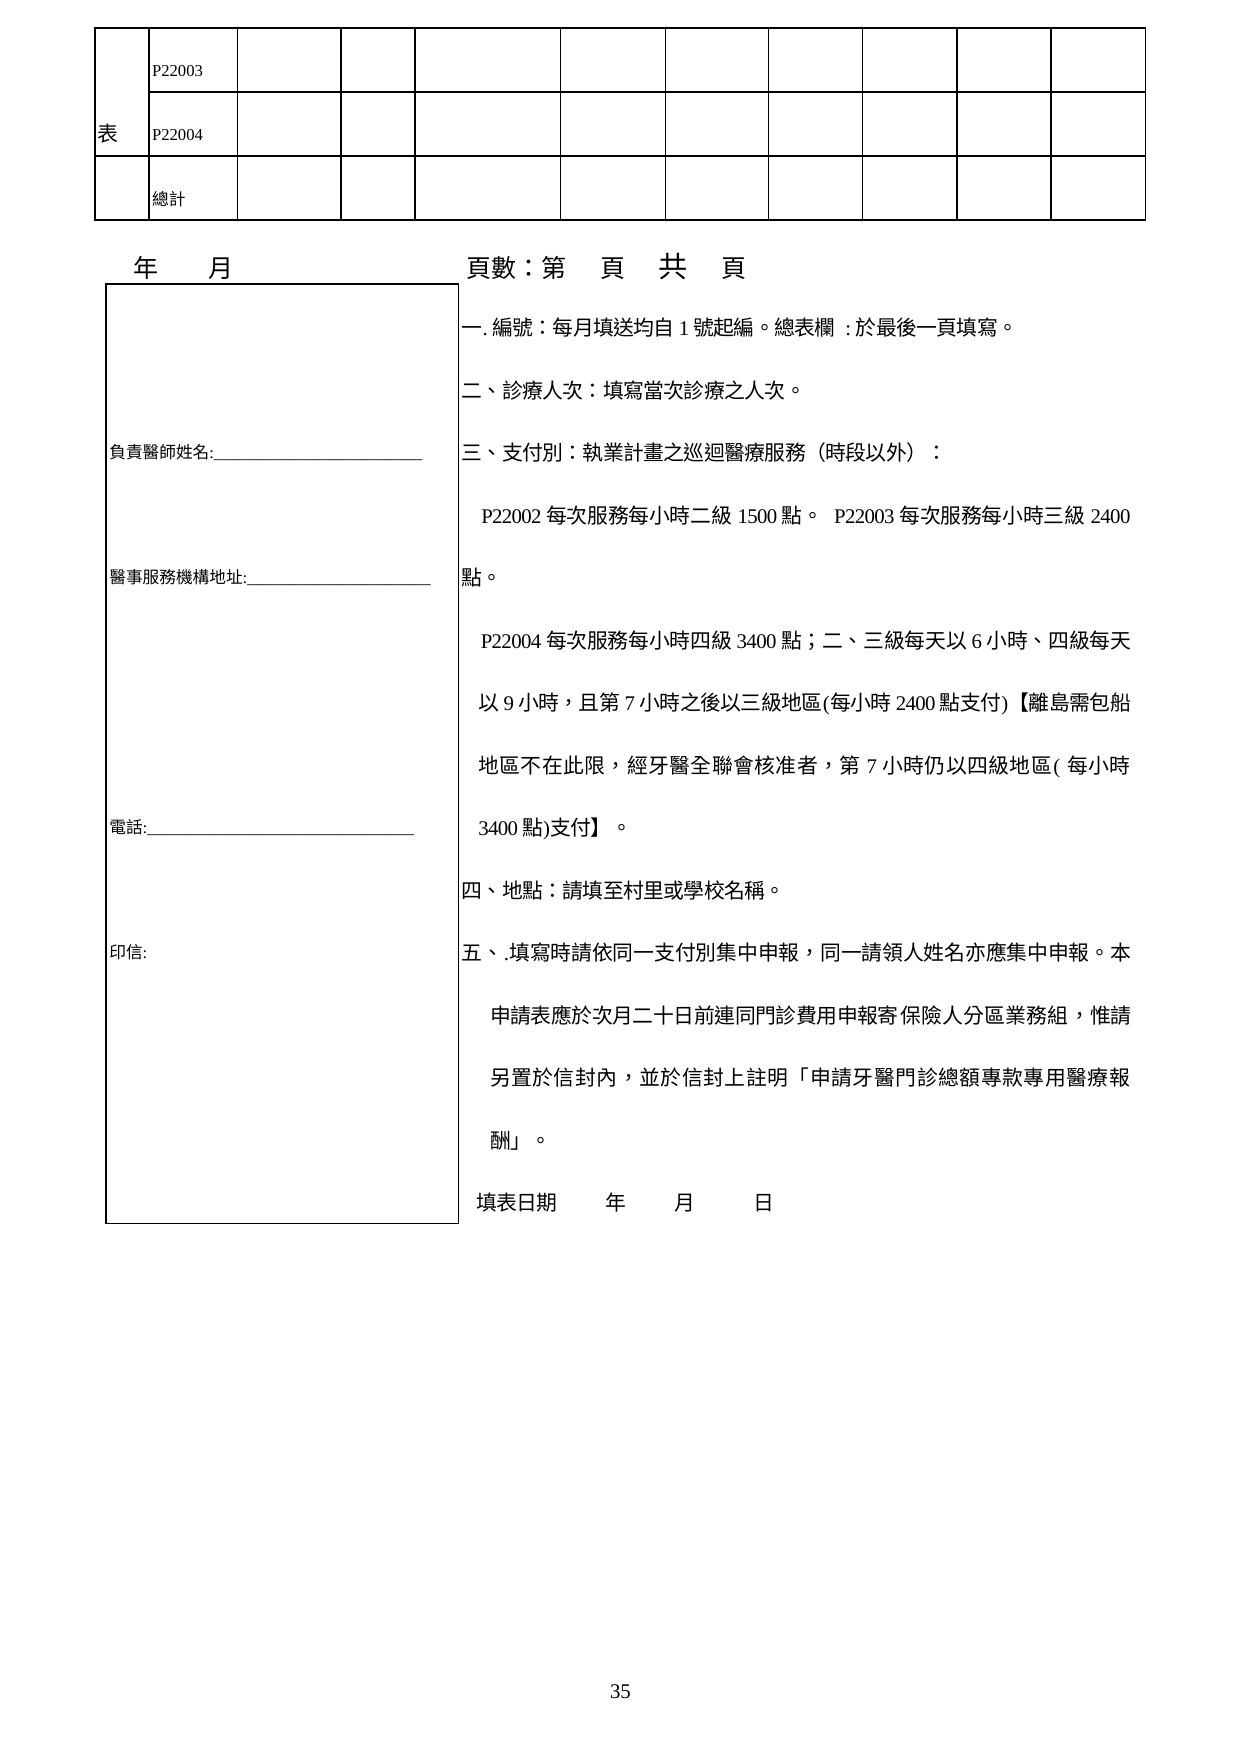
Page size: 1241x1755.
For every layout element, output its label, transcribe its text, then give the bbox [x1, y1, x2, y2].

table_cell [561, 157, 665, 219]
table_cell [666, 93, 768, 155]
table_cell P22004 [150, 93, 237, 155]
table_header 負責醫師姓名:_________________________ 醫事服務機構地址:______________________ 電話:________________________________ 印信: [107, 285, 458, 1222]
table_cell [1052, 157, 1145, 219]
table_cell [238, 29, 340, 91]
table_cell [416, 157, 560, 219]
table_cell [1052, 93, 1145, 155]
table_cell [958, 29, 1050, 91]
table_cell [666, 29, 768, 91]
table_cell [561, 93, 665, 155]
table_cell [416, 29, 560, 91]
table_cell [958, 157, 1050, 219]
table_cell [342, 93, 414, 155]
table_cell [342, 157, 414, 219]
table_cell [958, 93, 1050, 155]
text 年 月 頁數：第 頁 共 頁 [75, 221, 1165, 283]
table_cell [863, 157, 956, 219]
table_cell [238, 157, 340, 219]
table_cell [863, 29, 956, 91]
table_cell 總計 [150, 157, 237, 219]
table_cell [561, 29, 665, 91]
table_cell [666, 157, 768, 219]
table_cell 表 [96, 29, 148, 155]
table_cell [238, 93, 340, 155]
table_cell [416, 93, 560, 155]
table_cell [1052, 29, 1145, 91]
table_header 一. 編號：每月填送均自1號起編。總表欄 : 於最後一頁填寫。 二、診療人次：填寫當次診療之人次。 三、支付別：執業計畫之巡迴醫療服務（時段以外）： P22002每次服務每小時二級1500點。 P22003每次服務每小時三級2400點。 P22004每次服務每小時四級3400點；二、三級每天以6小時、四級每天以9小時，且第7小時之後以三級地區(每小時2400點支付)【離島需包船地區不在此限，經牙醫全聯會核准者，第7小時仍以四級地區( 每小時3400點)支付】。 四、地點：請填至村里或學校名稱。 五、.填寫時請依同一支付別集中申報，同一請領人姓名亦應集中申報。本申請表應於次月二十日前連同門診費用申報寄保險人分區業務組，惟請另置於信封內，並於信封上註明「申請牙醫門診總額專款專用醫療報酬」。 填表日期 年 月 日 [459, 283, 1134, 1222]
table_cell [96, 157, 148, 219]
table_cell [769, 93, 862, 155]
table_cell [863, 93, 956, 155]
table_cell [769, 157, 862, 219]
table_cell P22003 [150, 29, 237, 91]
table_cell [769, 29, 862, 91]
table_cell [342, 29, 414, 91]
